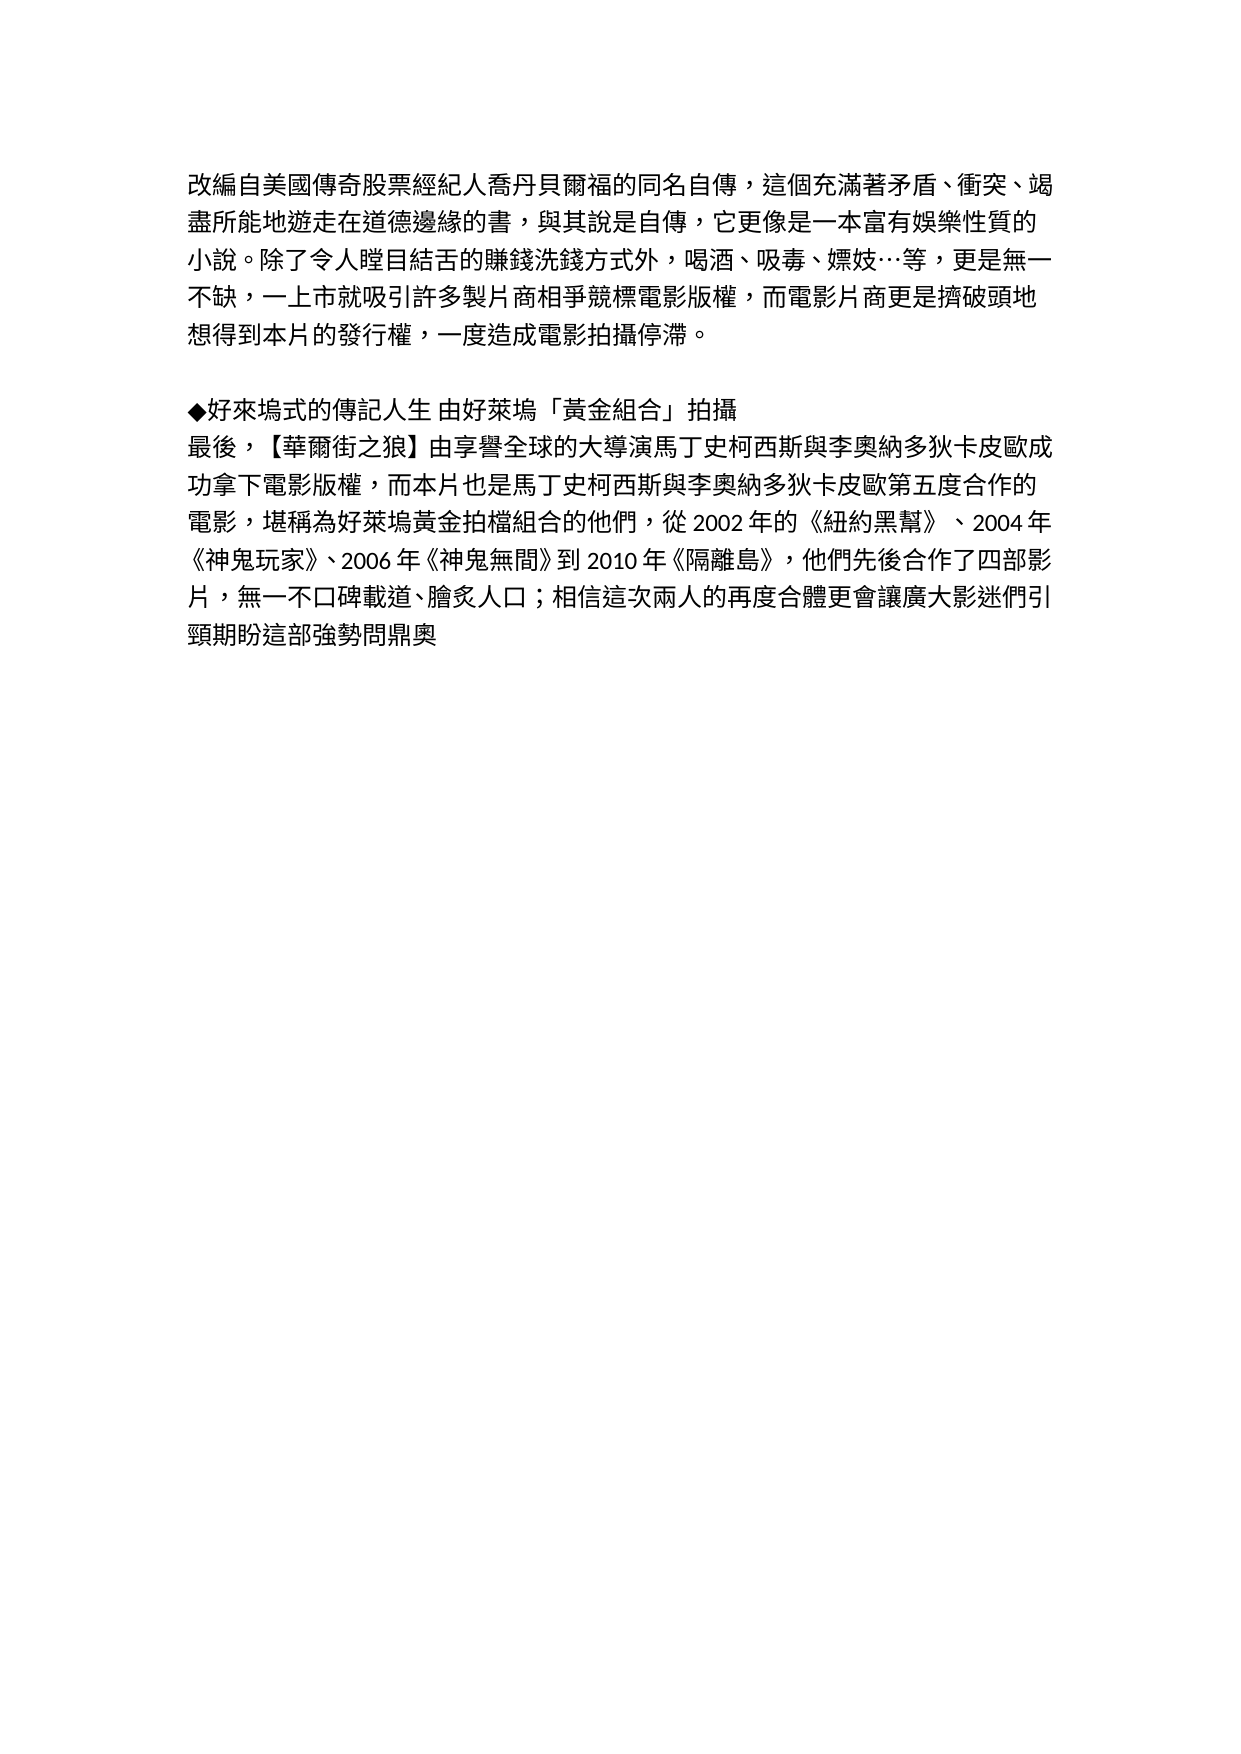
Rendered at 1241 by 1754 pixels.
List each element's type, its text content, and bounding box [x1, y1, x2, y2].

text ★奧斯卡最佳導演馬丁史柯西斯與金球獎影帝李奧納多狄卡皮歐黃金拍檔第五度聯手合作 ★華爾街最受爭議股票經紀人喬丹貝爾福（Jordan Belfort）自傳「華爾街之狼」（The Wolf of Wall Street）搬上大銀幕 ★金球影帝李奧納多狄卡皮歐、性格型男馬修麥康納與實力演技派喬納希爾同台飆戲 ★強勢問鼎2014奧斯卡 【華爾街之狼】描述80年代在紐約長島的一位股票經紀人-喬登貝爾福（李奧納多狄卡皮歐 飾），是個華爾街青年奇才，亦是呼風喚雨的券商之王，年僅26歲就為自己賺到了數千萬美元的財富，號稱「華爾街之狼」。90年代初，他因在一起大規模有價證券詐欺案中拒絕與警方合作而入獄20個月，該起詐欺案涉及華爾街和有黑幫勢力滲透的大規模商業銀行。而本片則是敘述喬登貝爾福如何發跡又如何入獄的真實故事。 【關於電影】 ◆拍攝緣起 改編自美國傳奇股票經紀人喬丹貝爾福的同名自傳，這個充滿著矛盾、衝突、竭盡所能地遊走在道德邊緣的書，與其說是自傳，它更像是一本富有娛樂性質的小說。除了令人瞠目結舌的賺錢洗錢方式外，喝酒、吸毒、嫖妓…等，更是無一不缺，一上市就吸引許多製片商相爭競標電影版權，而電影片商更是擠破頭地想得到本片的發行權，一度造成電影拍攝停滯。 ◆好來塢式的傳記人生 由好萊塢「黃金組合」拍攝 最後，【華爾街之狼】由享譽全球的大導演馬丁史柯西斯與李奧納多狄卡皮歐成功拿下電影版權，而本片也是馬丁史柯西斯與李奧納多狄卡皮歐第五度合作的電影，堪稱為好萊塢黃金拍檔組合的他們，從2002年的《紐約黑幫》、2004年《神鬼玩家》、2006年《神鬼無間》到2010年《隔離島》，他們先後合作了四部影片，無一不口碑載道、膾炙人口；相信這次兩人的再度合體更會讓廣大影迷們引頸期盼這部強勢問鼎奧 [187, 164, 1053, 652]
